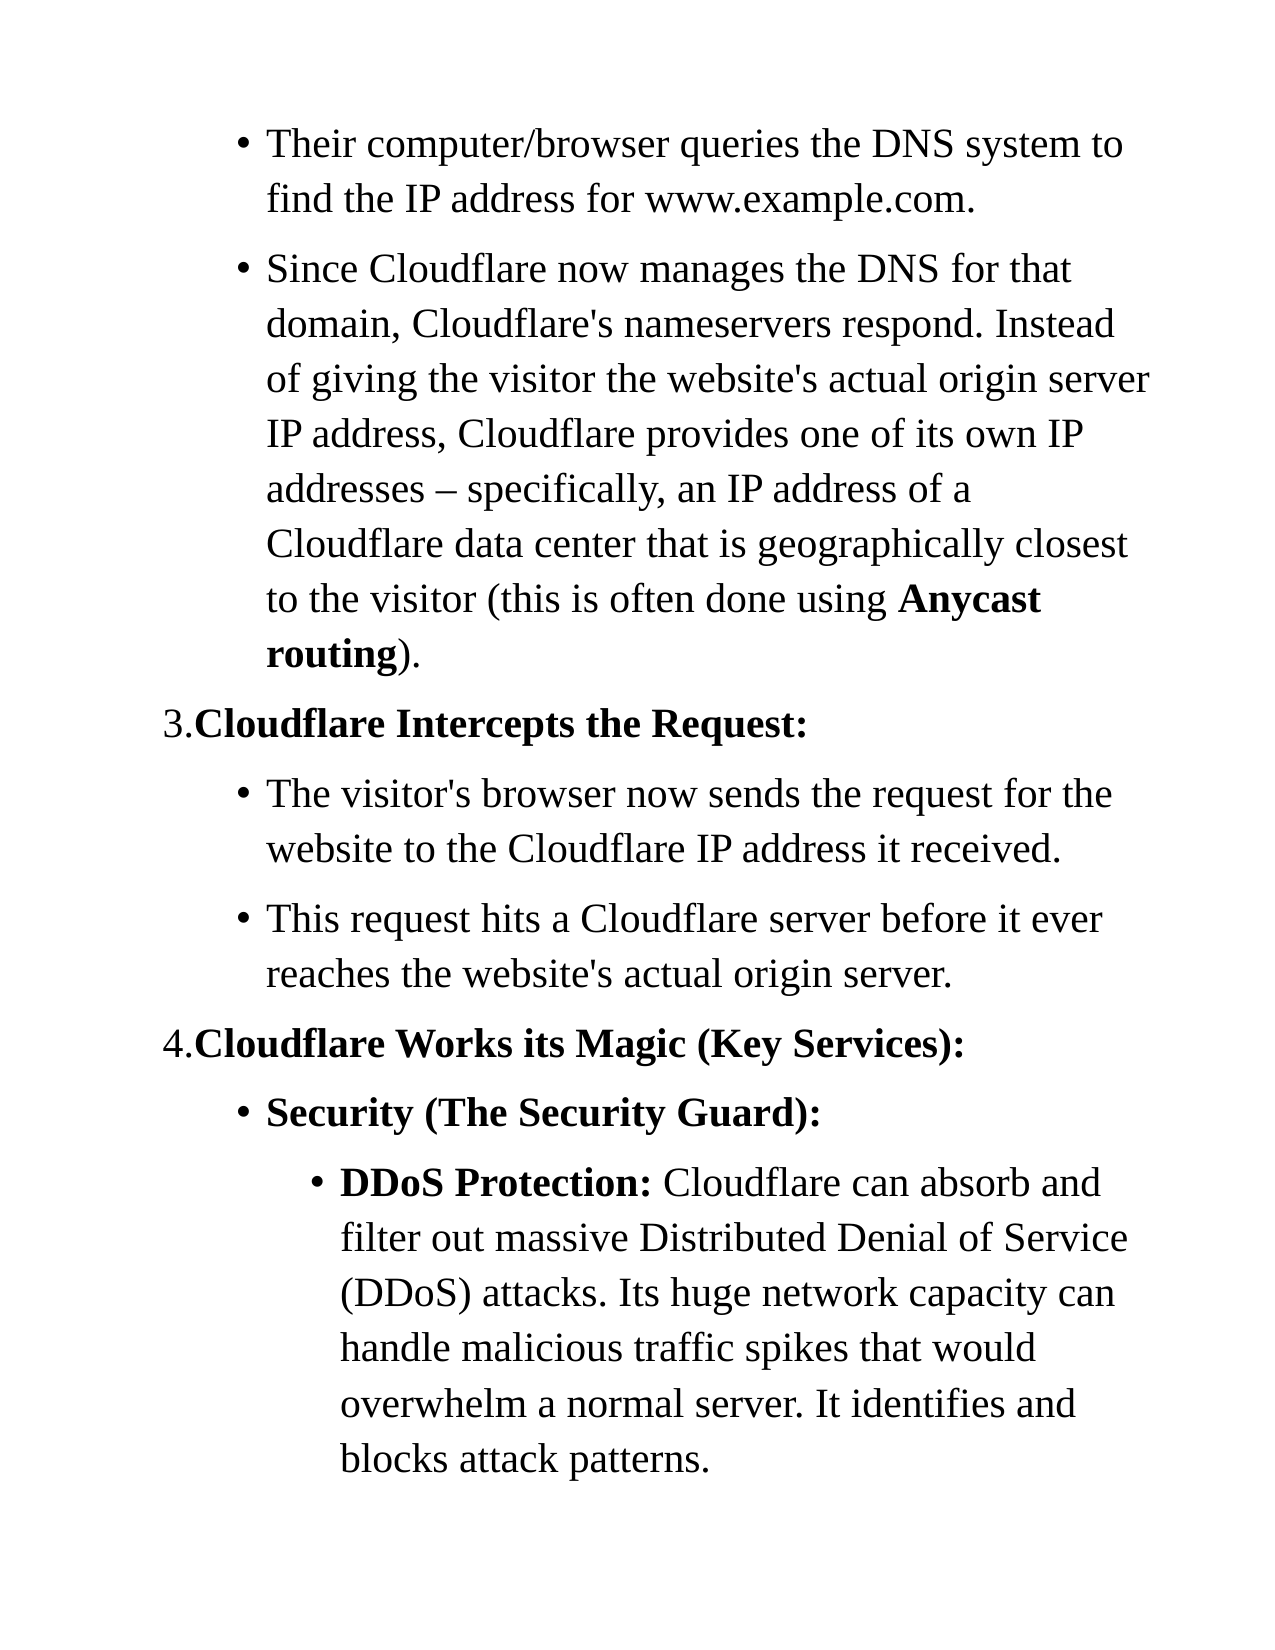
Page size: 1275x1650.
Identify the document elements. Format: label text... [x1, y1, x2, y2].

list This request hits a Cloudflare server before it ever reaches the website's actual origin server. [236, 893, 1157, 996]
list Since Cloudflare now manages the DNS for that domain, Cloudflare's nameservers respond. Instead of giving the visitor the website's actual origin server IP address, Cloudflare provides one of its own IP addresses – specifically, an IP address of a Cloudflare data center that is geographically closest to the visitor (this is often done using Anycast routing). [236, 243, 1157, 677]
list Cloudflare Intercepts the Request: [162, 698, 1157, 746]
list The visitor's browser now sends the request for the website to the Cloudflare IP address it received. [236, 768, 1157, 871]
list Security (The Security Guard): [236, 1088, 1157, 1136]
list Their computer/browser queries the DNS system to find the IP address for www.example.com. [236, 118, 1157, 221]
list Cloudflare Works its Magic (Key Services): [162, 1018, 1157, 1066]
list DDoS Protection: Cloudflare can absorb and filter out massive Distributed Denial of Service (DDoS) attacks. Its huge network capacity can handle malicious traffic spikes that would overwhelm a normal server. It identifies and blocks attack patterns. [310, 1157, 1157, 1481]
